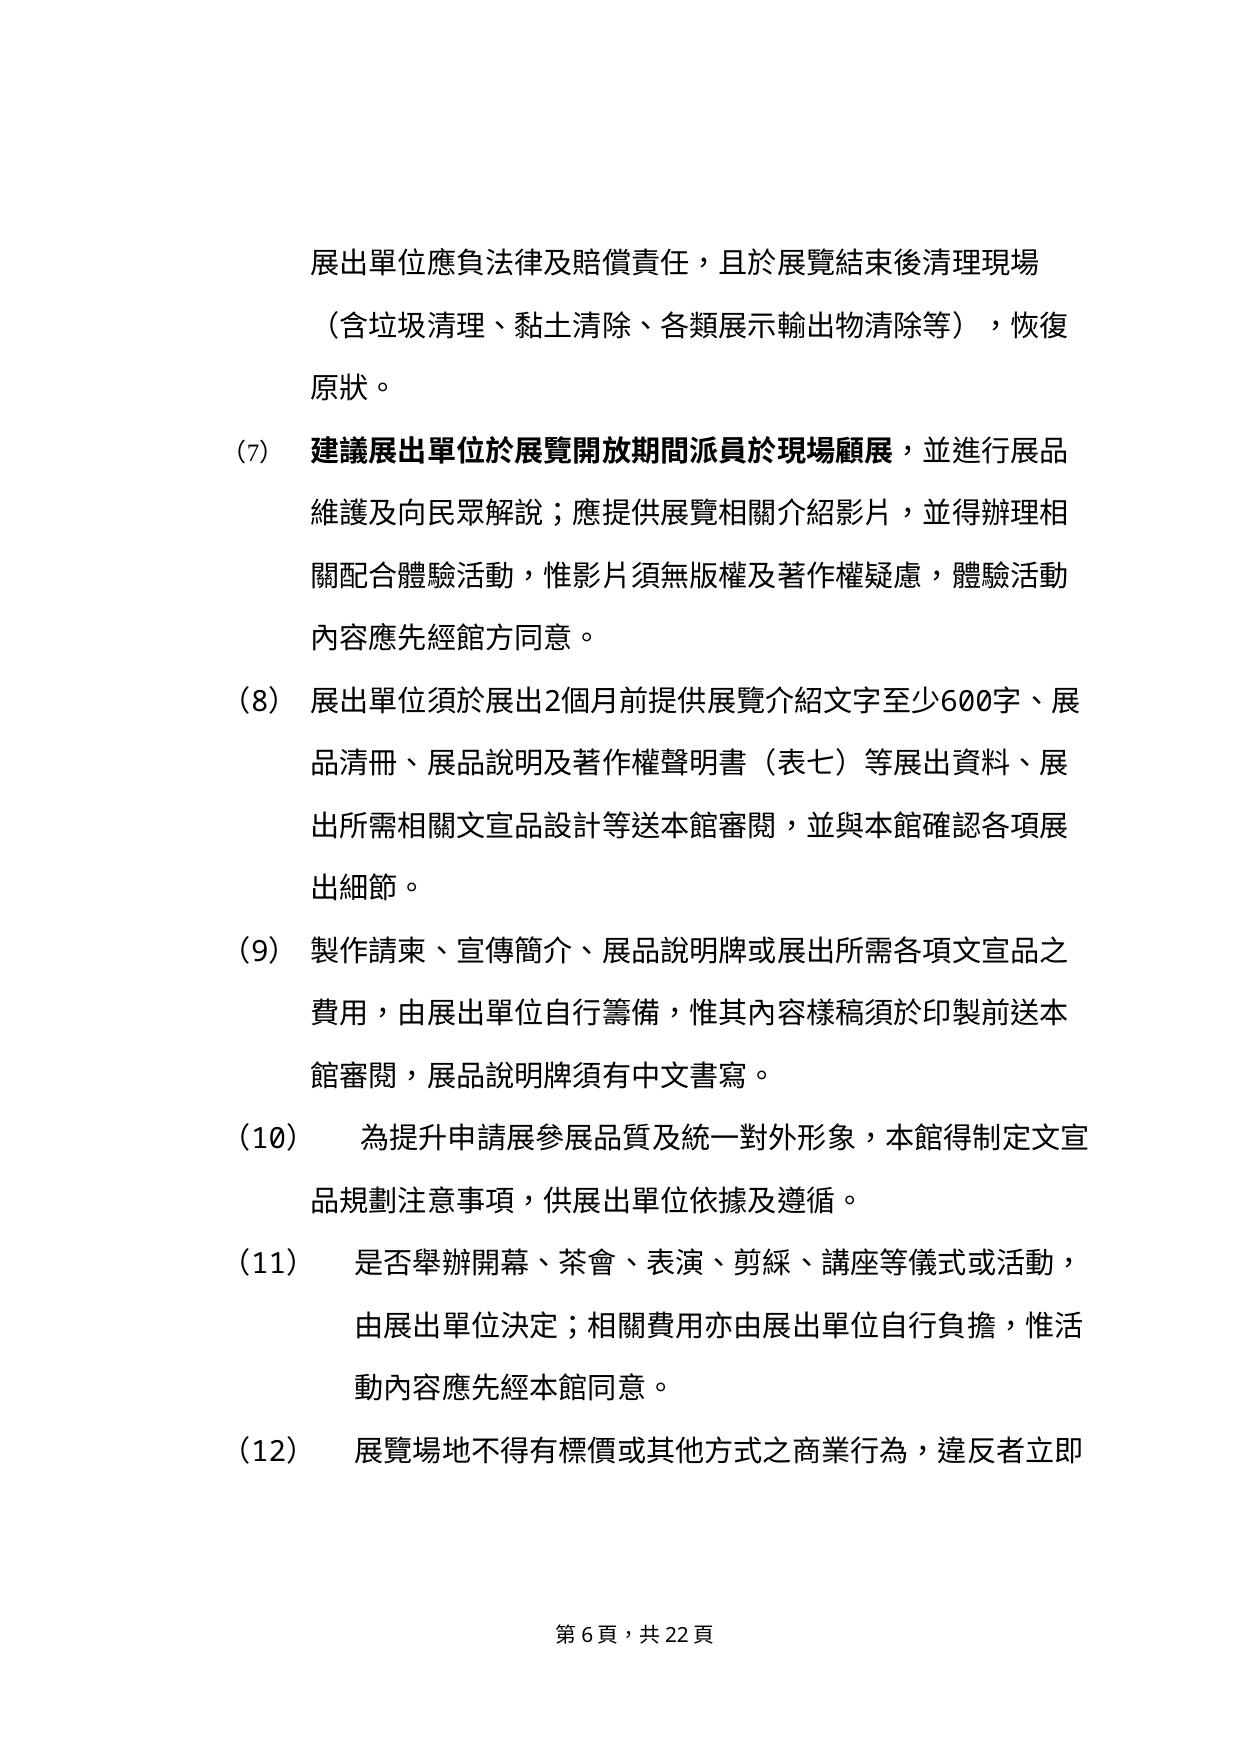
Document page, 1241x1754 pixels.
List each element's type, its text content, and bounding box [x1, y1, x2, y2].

list 製作請柬、宣傳簡介、展品說明牌或展出所需各項文宣品之費用，由展出單位自行籌備，惟其內容樣稿須於印製前送本館審閱，展品說明牌須有中文書寫。 [222, 907, 1092, 1094]
list 請勿破壞或變動本館空間或原有設施，嚴禁使用鐵釘、釘槍、雙面膠、鐵絲等，展品勿懸掛在消防管、電線管上，展出單位應依本館之規定使用場地，如不依規定使用而致損壞者，展出單位應負法律及賠償責任，且於展覽結束後清理現場（含垃圾清理、黏土清除、各類展示輸出物清除等），恢復原狀。 [222, 219, 1092, 407]
list 展出單位須於展出2個月前提供展覽介紹文字至少600字、展品清冊、展品說明及著作權聲明書（表七）等展出資料、展出所需相關文宣品設計等送本館審閱，並與本館確認各項展出細節。 [222, 657, 1092, 907]
list 為提升申請展參展品質及統一對外形象，本館得制定文宣品規劃注意事項，供展出單位依據及遵循。 [222, 1094, 1092, 1219]
list 是否舉辦開幕、茶會、表演、剪綵、講座等儀式或活動，由展出單位決定；相關費用亦由展出單位自行負擔，惟活動內容應先經本館同意。 [222, 1219, 1092, 1407]
list 展覽場地不得有標價或其他方式之商業行為，違反者立即 [222, 1407, 1092, 1469]
list 建議展出單位於展覽開放期間派員於現場顧展，並進行展品維護及向民眾解說；應提供展覽相關介紹影片，並得辦理相關配合體驗活動，惟影片須無版權及著作權疑慮，體驗活動內容應先經館方同意。 [222, 407, 1092, 657]
